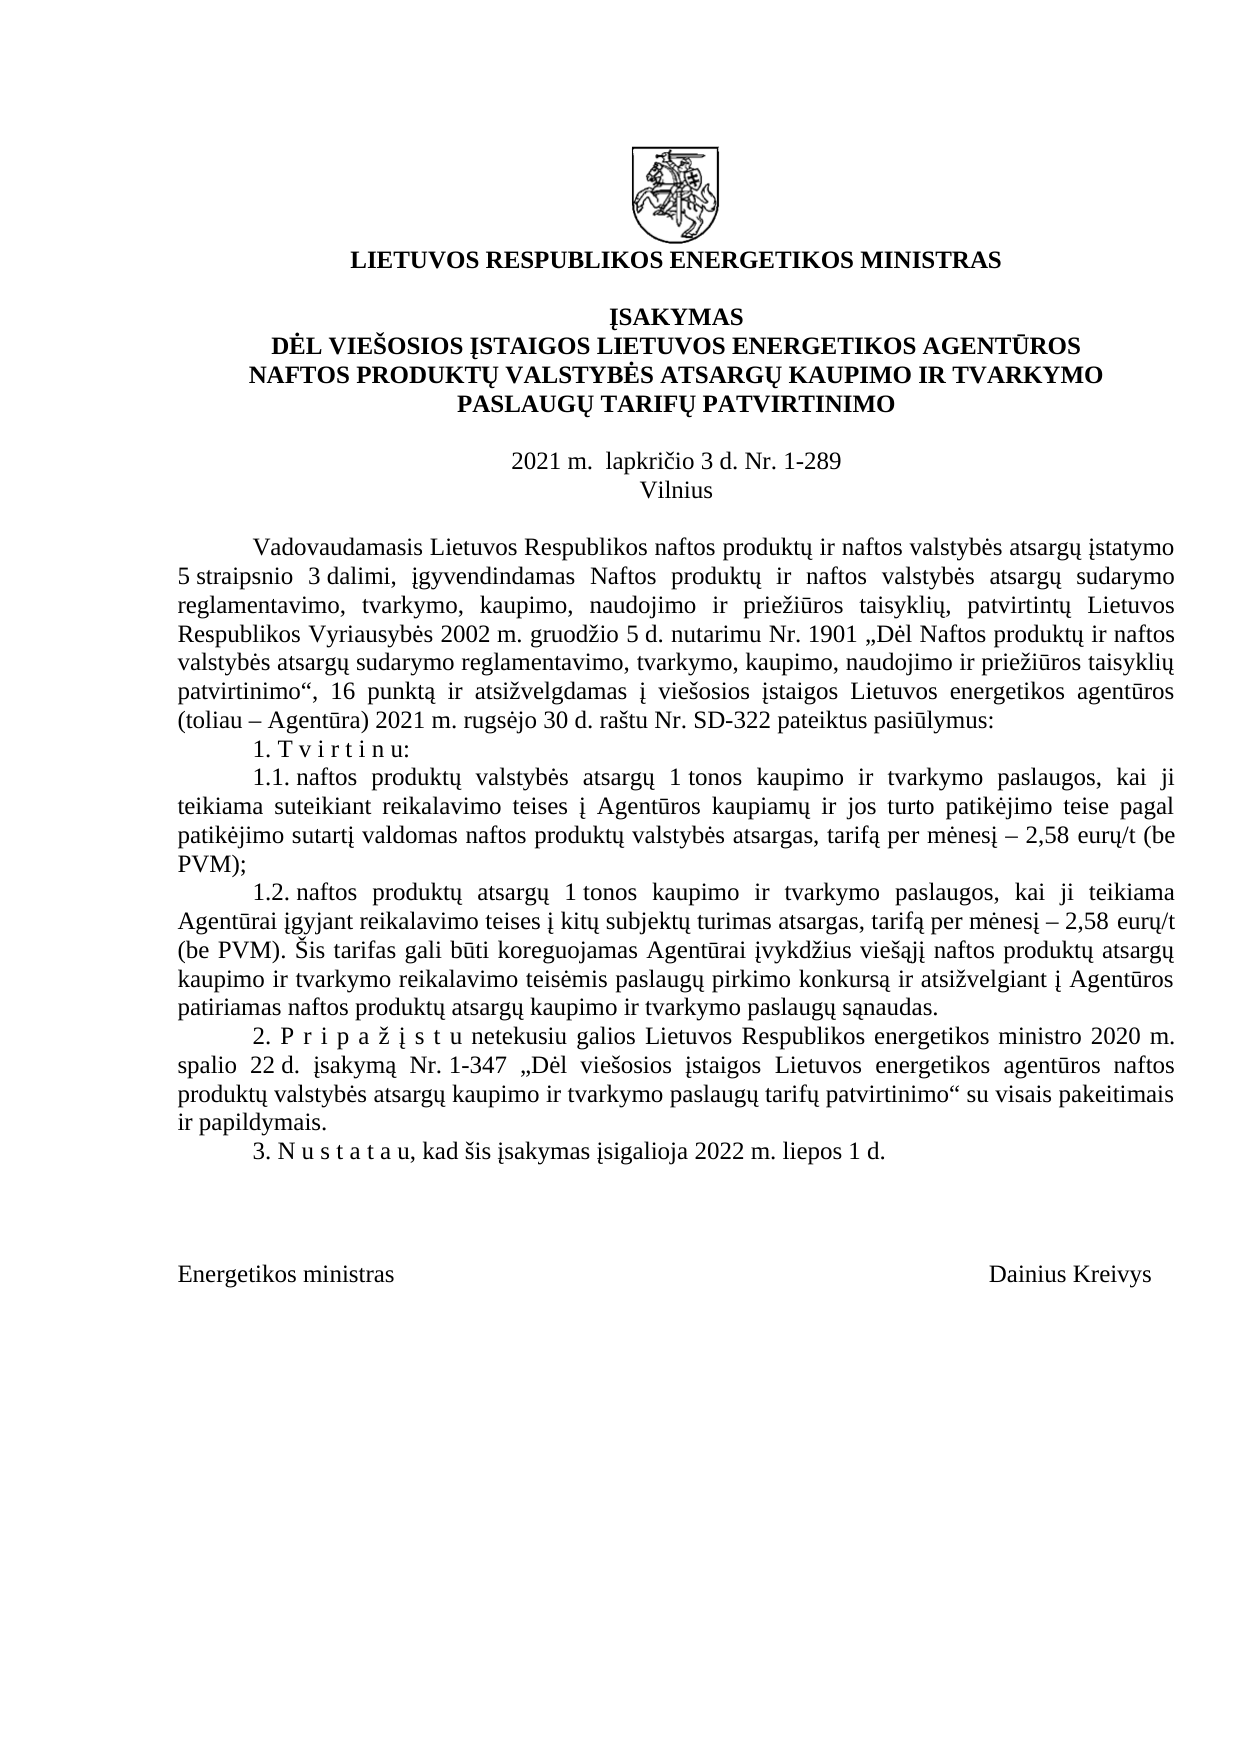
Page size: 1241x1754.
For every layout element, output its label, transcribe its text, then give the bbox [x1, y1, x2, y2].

text 1. T v i r t i n u: [177, 734, 1175, 762]
text 3. N u s t a t a u, kad šis įsakymas įsigalioja 2022 m. liepos 1 d. [177, 1136, 1175, 1165]
text 2021 m. lapkričio 3 d. Nr. 1-289 [177, 446, 1175, 475]
text 2. P r i p a ž į s t u netekusiu galios Lietuvos Respublikos energetikos ministro 2020 m. spalio 22 d. įsakymą Nr. 1-347 „Dėl viešosios įstaigos Lietuvos energetikos agentūros naftos produktų valstybės atsargų kaupimo ir tvarkymo paslaugų tarifų patvirtinimo“ su visais pakeitimais ir papildymais. [177, 1021, 1175, 1136]
text LIETUVOS RESPUBLIKOS ENERGETIKOS MINISTRAS [177, 245, 1175, 274]
text įsakymas [177, 302, 1175, 331]
text Vadovaudamasis Lietuvos Respublikos naftos produktų ir naftos valstybės atsargų įstatymo 5 straipsnio 3 dalimi, įgyvendindamas Naftos produktų ir naftos valstybės atsargų sudarymo reglamentavimo, tvarkymo, kaupimo, naudojimo ir priežiūros taisyklių, patvirtintų Lietuvos Respublikos Vyriausybės 2002 m. gruodžio 5 d. nutarimu Nr. 1901 „Dėl Naftos produktų ir naftos valstybės atsargų sudarymo reglamentavimo, tvarkymo, kaupimo, naudojimo ir priežiūros taisyklių patvirtinimo“, 16 punktą ir atsižvelgdamas į viešosios įstaigos Lietuvos energetikos agentūros (toliau – Agentūra) 2021 m. rugsėjo 30 d. raštu Nr. SD-322 pateiktus pasiūlymus: [177, 532, 1175, 734]
text 1.1. naftos produktų valstybės atsargų 1 tonos kaupimo ir tvarkymo paslaugos, kai ji teikiama suteikiant reikalavimo teises į Agentūros kaupiamų ir jos turto patikėjimo teise pagal patikėjimo sutartį valdomas naftos produktų valstybės atsargas, tarifą per mėnesį – 2,58 eurų/t (be PVM); [177, 762, 1175, 877]
text 1.2. naftos produktų atsargų 1 tonos kaupimo ir tvarkymo paslaugos, kai ji teikiama Agentūrai įgyjant reikalavimo teises į kitų subjektų turimas atsargas, tarifą per mėnesį – 2,58 eurų/t (be PVM). Šis tarifas gali būti koreguojamas Agentūrai įvykdžius viešąjį naftos produktų atsargų kaupimo ir tvarkymo reikalavimo teisėmis paslaugų pirkimo konkursą ir atsižvelgiant į Agentūros patiriamas naftos produktų atsargų kaupimo ir tvarkymo paslaugų sąnaudas. [177, 877, 1175, 1021]
text naftos produktų valstybės atsargų kaupimo ir tvarkymo paslaugŲ tarifų patvirtinimo [177, 360, 1175, 417]
text DĖL viešosios įstaigos lietuvos energetikos agentūros [177, 331, 1175, 360]
text Energetikos ministras Dainius Kreivys [177, 1259, 1175, 1288]
text Vilnius [177, 475, 1175, 504]
